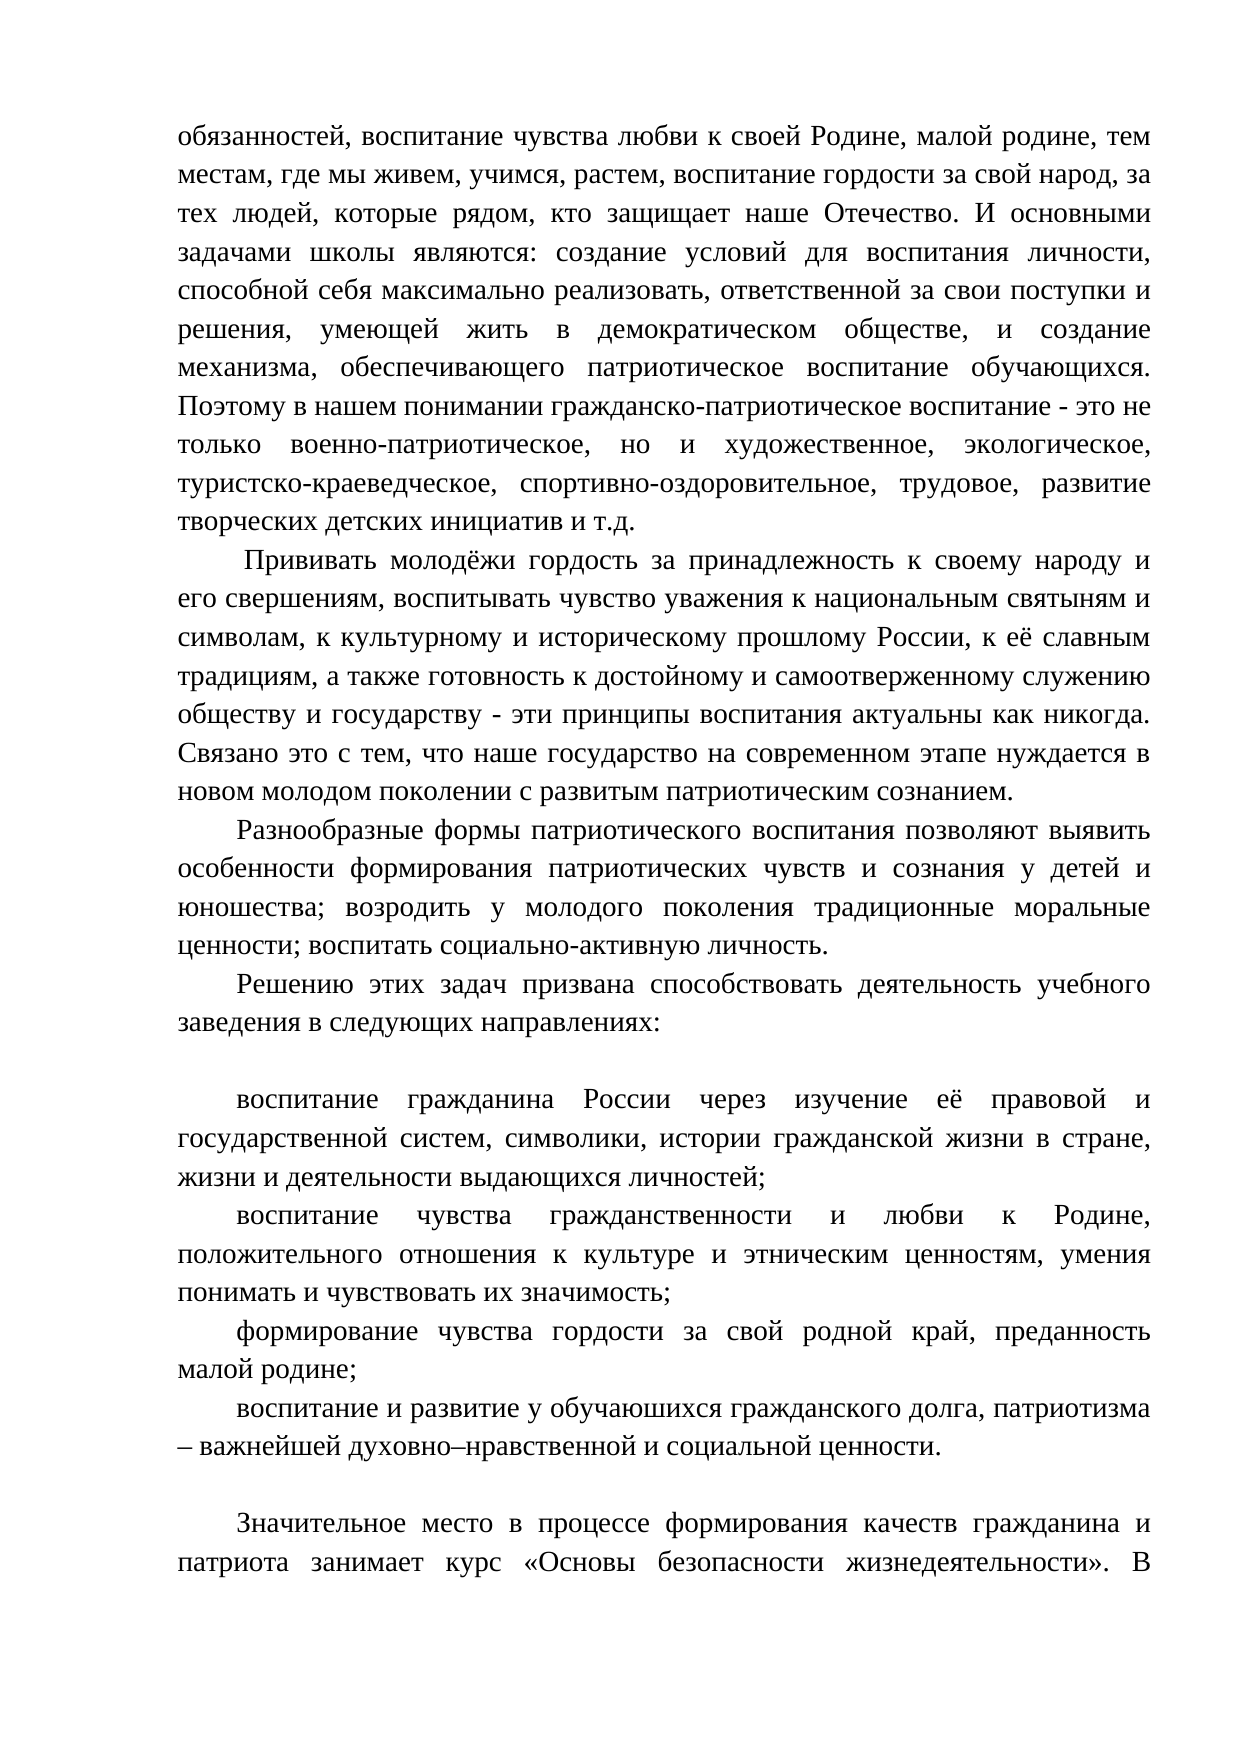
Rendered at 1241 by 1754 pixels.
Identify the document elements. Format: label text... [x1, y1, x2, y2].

text воспитание чувства гражданственности и любви к Родине, положительного отношения к культуре и этническим ценностям, умения понимать и чувствовать их значимость; [177, 1197, 1152, 1308]
text Прививать молодёжи гордость за принадлежность к своему народу и его свершениям, воспитывать чувство уважения к национальным святыням и символам, к культурному и историческому прошлому России, к её славным традициям, а также готовность к достойному и самоотверженному служению обществу и государству - эти принципы воспитания актуальны как никогда. Связано это с тем, что наше государство на современном этапе нуждается в новом молодом поколении с развитым патриотическим сознанием. [177, 542, 1152, 807]
text обязанностей, воспитание чувства любви к своей Родине, малой родине, тем местам, где мы живем, учимся, растем, воспитание гордости за свой народ, за тех людей, которые рядом, кто защищает наше Отечество. И основными задачами школы являются: создание условий для воспитания личности, способной себя максимально реализовать, ответственной за свои поступки и решения, умеющей жить в демократическом обществе, и создание механизма, обеспечивающего патриотическое воспитание обучающихся. Поэтому в нашем понимании гражданско-патриотическое воспитание - это не только военно-патриотическое, но и художественное, экологическое, туристско-краеведческое, спортивно-оздоровительное, трудовое, развитие творческих детских инициатив и т.д. [177, 118, 1152, 537]
text формирование чувства гордости за свой родной край, преданность малой родине; [177, 1313, 1152, 1385]
text воспитание гражданина России через изучение её правовой и государственной систем, символики, истории гражданской жизни в стране, жизни и деятельности выдающихся личностей; [177, 1082, 1152, 1192]
text Значительное место в процессе формирования качеств гражданина и патриота занимает курс «Основы безопасности жизнедеятельности». В [177, 1506, 1152, 1578]
text Решению этих задач призвана способствовать деятельность учебного заведения в следующих направлениях: [177, 966, 1152, 1038]
text Разнообразные формы патриотического воспитания позволяют выявить особенности формирования патриотических чувств и сознания у детей и юношества; возродить у молодого поколения традиционные моральные ценности; воспитать социально-активную личность. [177, 812, 1152, 961]
text воспитание и развитие у обучаюшихся гражданского долга, патриотизма – важнейшей духовно–нравственной и социальной ценности. [177, 1390, 1152, 1462]
